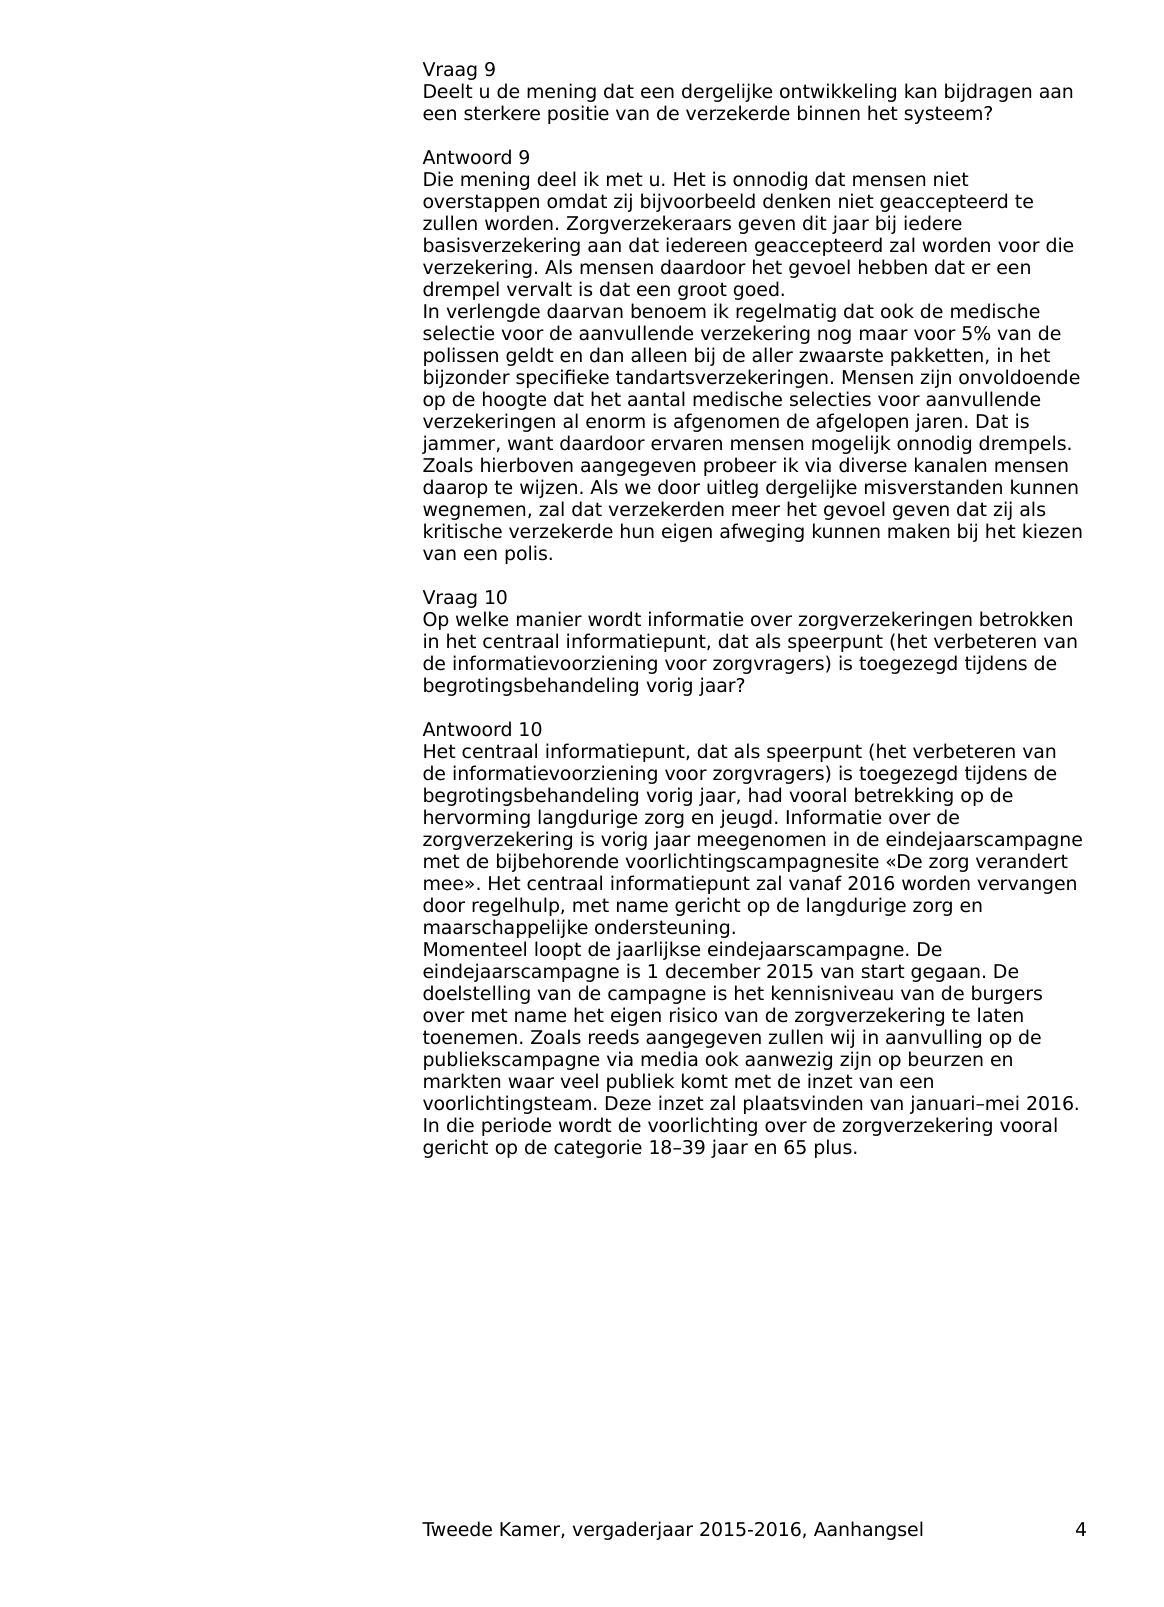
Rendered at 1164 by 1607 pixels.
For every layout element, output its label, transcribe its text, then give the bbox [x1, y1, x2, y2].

text Het centraal informatiepunt, dat als speerpunt (het verbeteren van de informatievoorziening voor zorgvragers) is toegezegd tijdens de begrotingsbehandeling vorig jaar, had vooral betrekking op de hervorming langdurige zorg en jeugd. Informatie over de zorgverzekering is vorig jaar meegenomen in de eindejaarscampagne met de bijbehorende voorlichtingscampagnesite «De zorg verandert mee». Het centraal informatiepunt zal vanaf 2016 worden vervangen door regelhulp, met name gericht op de langdurige zorg en maarschappelijke ondersteuning. [422, 741, 1087, 939]
text Deelt u de mening dat een dergelijke ontwikkeling kan bijdragen aan een sterkere positie van de verzekerde binnen het systeem? [422, 81, 1087, 125]
text In verlengde daarvan benoem ik regelmatig dat ook de medische selectie voor de aanvullende verzekering nog maar voor 5% van de polissen geldt en dan alleen bij de aller zwaarste pakketten, in het bijzonder specifieke tandartsverzekeringen. Mensen zijn onvoldoende op de hoogte dat het aantal medische selecties voor aanvullende verzekeringen al enorm is afgenomen de afgelopen jaren. Dat is jammer, want daardoor ervaren mensen mogelijk onnodig drempels. Zoals hierboven aangegeven probeer ik via diverse kanalen mensen daarop te wijzen. Als we door uitleg dergelijke misverstanden kunnen wegnemen, zal dat verzekerden meer het gevoel geven dat zij als kritische verzekerde hun eigen afweging kunnen maken bij het kiezen van een polis. [422, 301, 1087, 565]
text Momenteel loopt de jaarlijkse eindejaarscampagne. De eindejaarscampagne is 1 december 2015 van start gegaan. De doelstelling van de campagne is het kennisniveau van de burgers over met name het eigen risico van de zorgverzekering te laten toenemen. Zoals reeds aangegeven zullen wij in aanvulling op de publiekscampagne via media ook aanwezig zijn op beurzen en markten waar veel publiek komt met de inzet van een voorlichtingsteam. Deze inzet zal plaatsvinden van januari–mei 2016. In die periode wordt de voorlichting over de zorgverzekering vooral gericht op de categorie 18–39 jaar en 65 plus. [422, 939, 1087, 1159]
text Vraag 10 [422, 587, 1087, 609]
text Vraag 9 [422, 59, 1087, 81]
text Antwoord 10 [422, 719, 1087, 741]
text Op welke manier wordt informatie over zorgverzekeringen betrokken in het centraal informatiepunt, dat als speerpunt (het verbeteren van de informatievoorziening voor zorgvragers) is toegezegd tijdens de begrotingsbehandeling vorig jaar? [422, 609, 1087, 697]
text Antwoord 9 [422, 147, 1087, 169]
text Die mening deel ik met u. Het is onnodig dat mensen niet overstappen omdat zij bijvoorbeeld denken niet geaccepteerd te zullen worden. Zorgverzekeraars geven dit jaar bij iedere basisverzekering aan dat iedereen geaccepteerd zal worden voor die verzekering. Als mensen daardoor het gevoel hebben dat er een drempel vervalt is dat een groot goed. [422, 169, 1087, 301]
